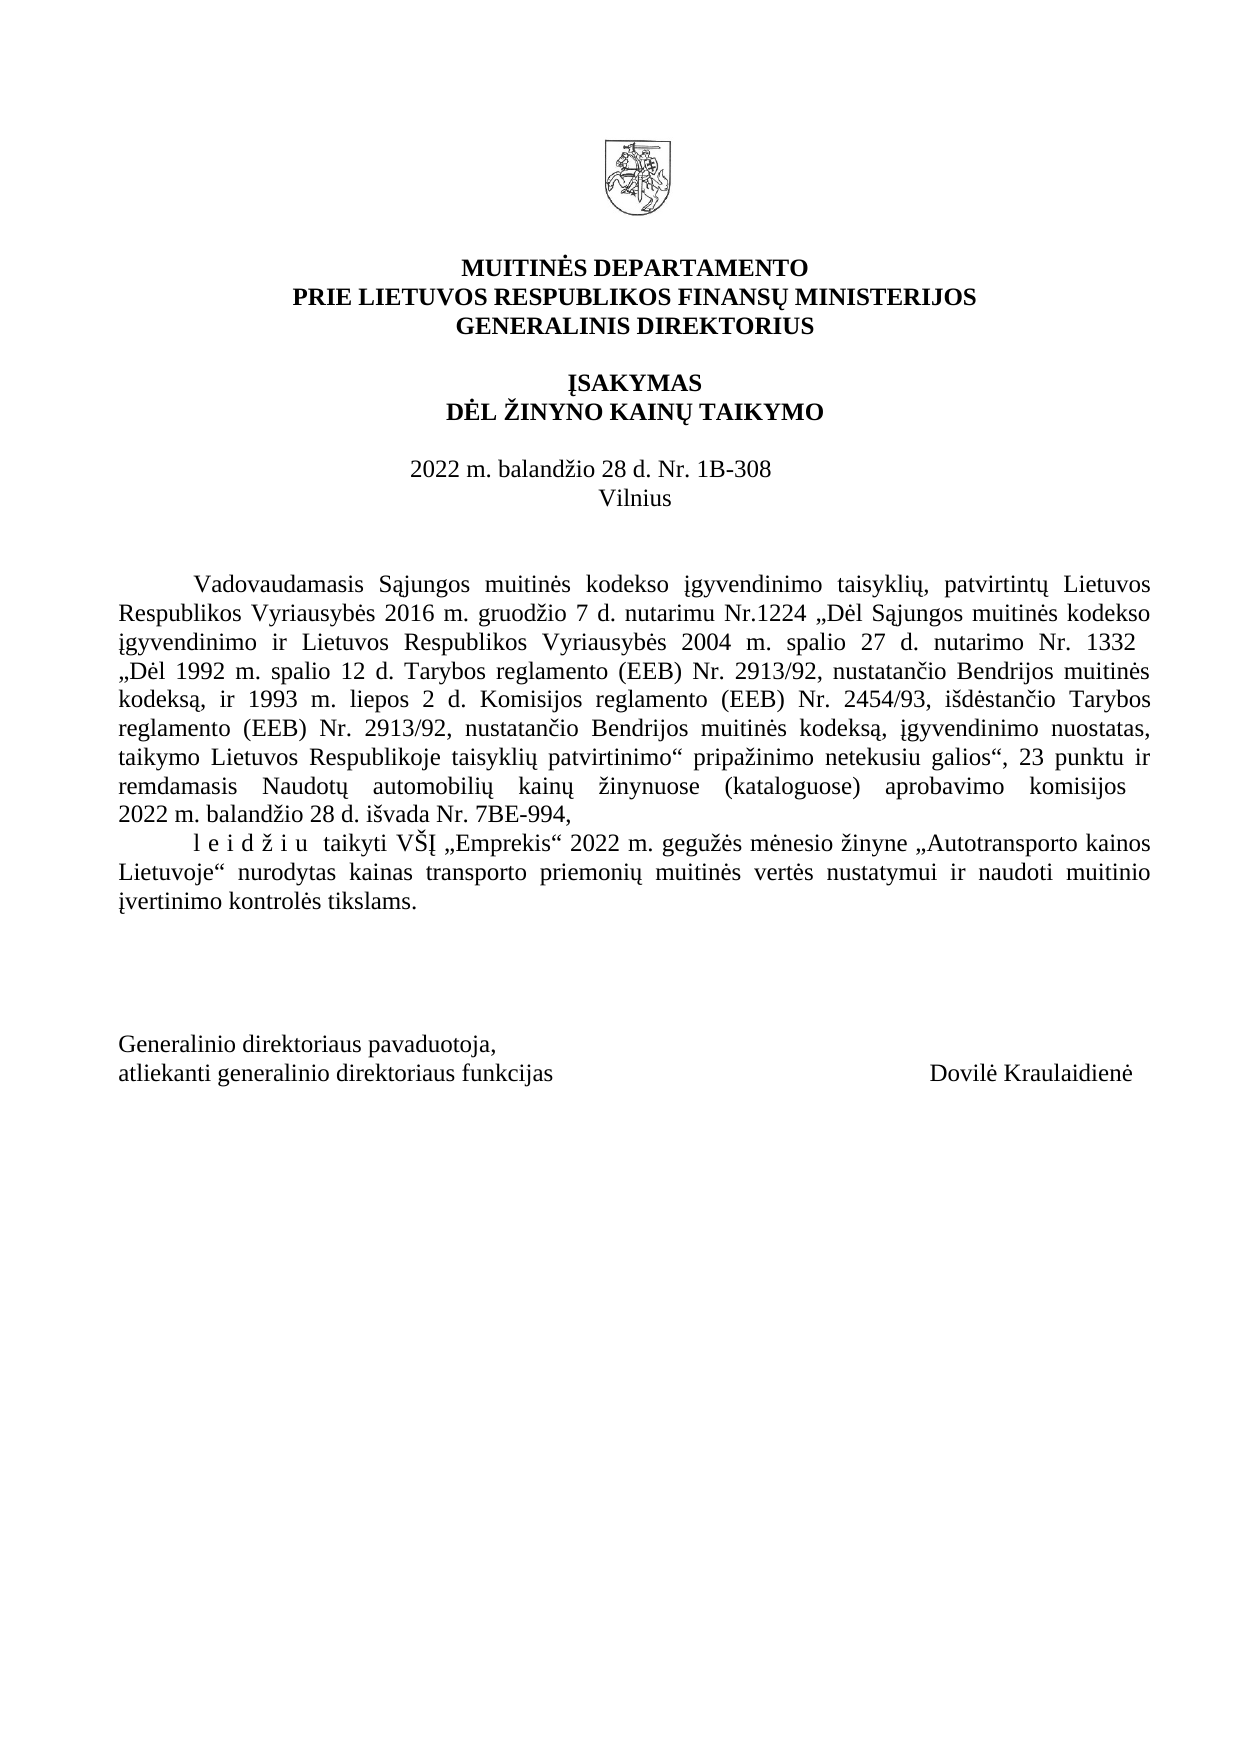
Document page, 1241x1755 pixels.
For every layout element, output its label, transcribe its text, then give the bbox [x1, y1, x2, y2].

text DĖL žinyno kainų taikymo [118, 397, 1152, 426]
text 2022 m. balandžio 28 d. Nr. 1B-308 [118, 454, 1063, 483]
text Generalinio direktoriaus pavaduotoja, [118, 1029, 1152, 1058]
text Vilnius [118, 483, 1152, 512]
text MUITINĖS DEPARTAMENTO [118, 253, 1152, 282]
text ĮSAKYMAS [118, 368, 1152, 397]
text Vadovaudamasis Sąjungos muitinės kodekso įgyvendinimo taisyklių, patvirtintų Lietuvos Respublikos Vyriausybės 2016 m. gruodžio 7 d. nutarimu Nr.1224 „Dėl Sąjungos muitinės kodekso įgyvendinimo ir Lietuvos Respublikos Vyriausybės 2004 m. spalio 27 d. nutarimo Nr. 1332 „Dėl 1992 m. spalio 12 d. Tarybos reglamento (EEB) Nr. 2913/92, nustatančio Bendrijos muitinės kodeksą, ir 1993 m. liepos 2 d. Komisijos reglamento (EEB) Nr. 2454/93, išdėstančio Tarybos reglamento (EEB) Nr. 2913/92, nustatančio Bendrijos muitinės kodeksą, įgyvendinimo nuostatas, taikymo Lietuvos Respublikoje taisyklių patvirtinimo“ pripažinimo netekusiu galios“, 23 punktu ir remdamasis Naudotų automobilių kainų žinynuose (kataloguose) aprobavimo komisijos 2022 m. balandžio 28 d. išvada Nr. 7BE-994, [118, 569, 1152, 828]
text GENERALINIS DIREKTORIUS [118, 311, 1152, 339]
text PRIE LIETUVOS RESPUBLIKOS FINANSŲ MINISTERIJOS [118, 282, 1152, 311]
text atliekanti generalinio direktoriaus funkcijas Dovilė Kraulaidienė [118, 1058, 1152, 1087]
text l e i d ž i u taikyti VŠĮ „Emprekis“ 2022 m. gegužės mėnesio žinyne „Autotransporto kainos Lietuvoje“ nurodytas kainas transporto priemonių muitinės vertės nustatymui ir naudoti muitinio įvertinimo kontrolės tikslams. [118, 828, 1152, 914]
